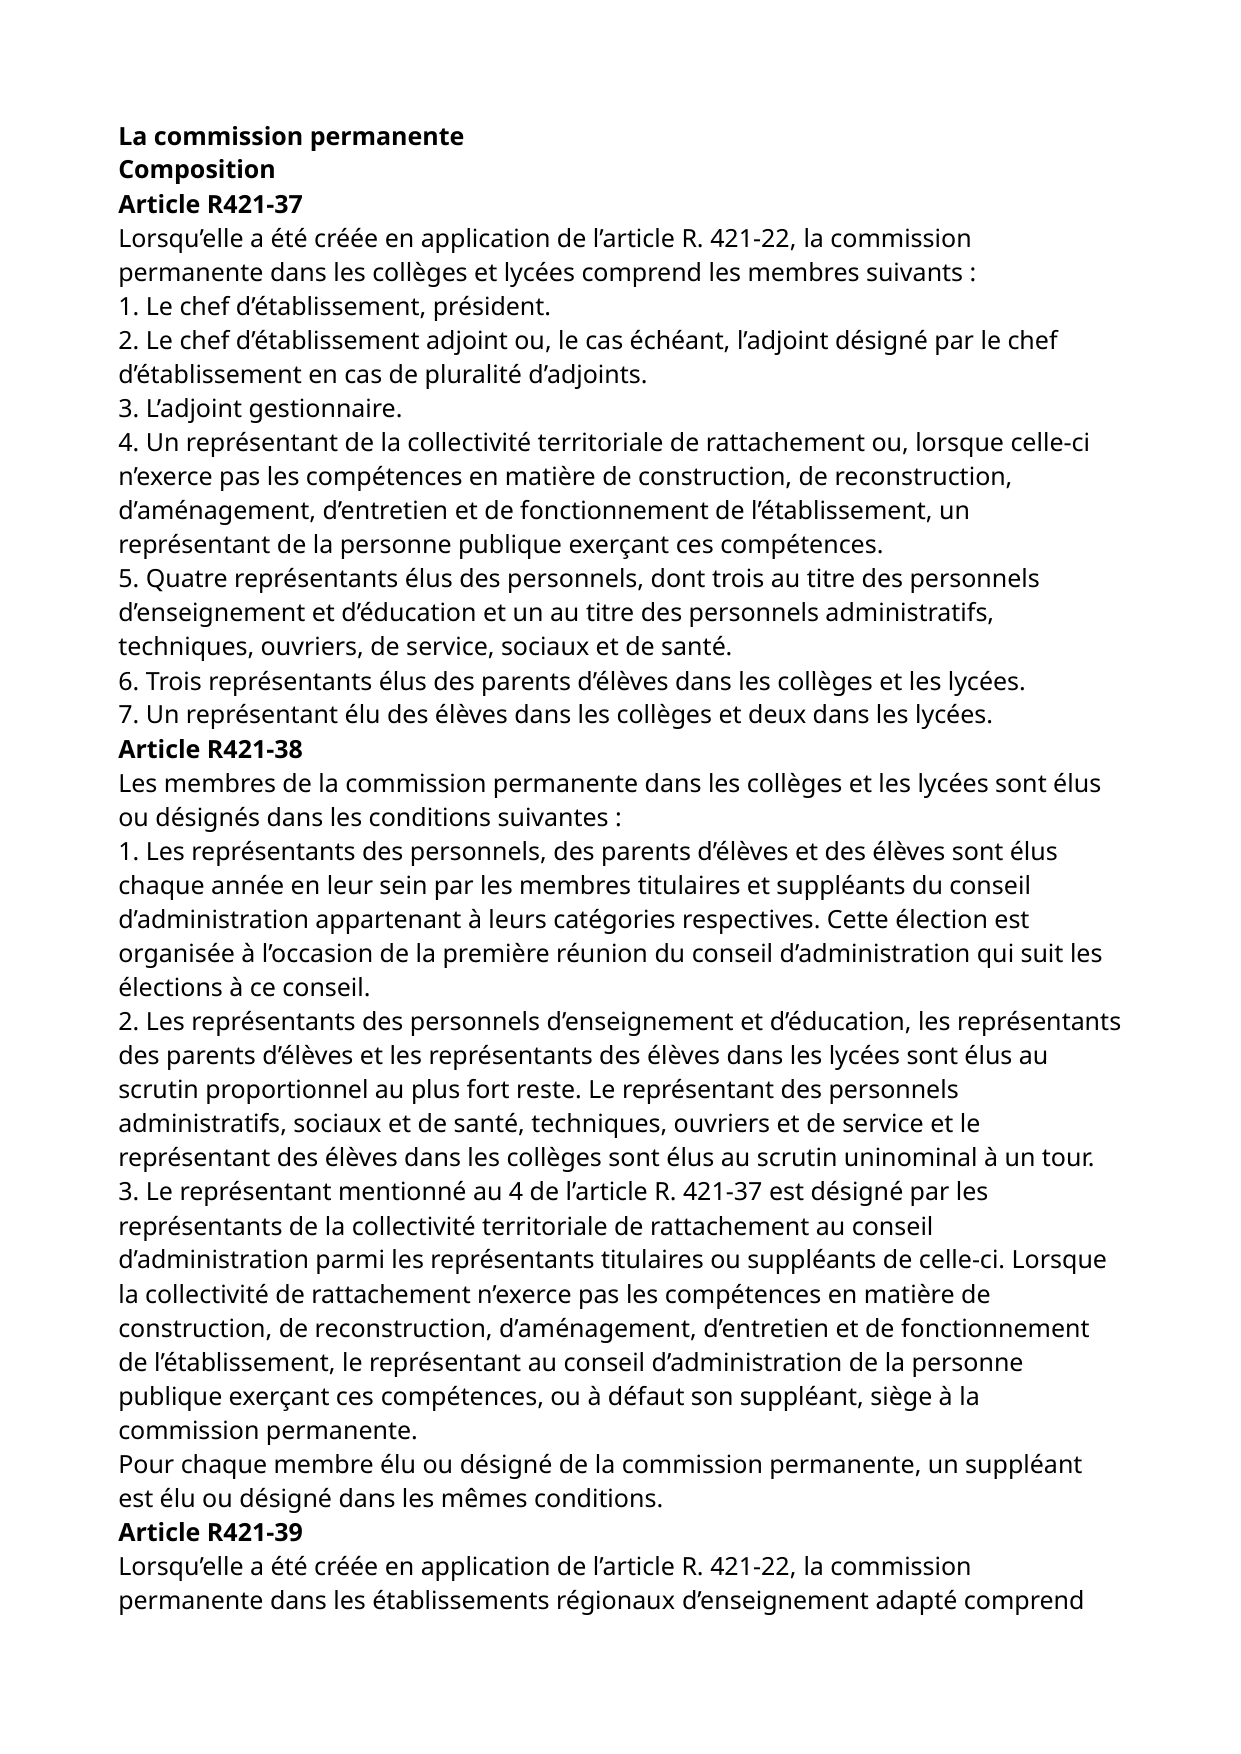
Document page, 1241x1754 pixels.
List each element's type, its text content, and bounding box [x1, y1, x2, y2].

text Composition [118, 152, 1122, 186]
text Les membres de la commission permanente dans les collèges et les lycées sont élus ou désignés dans les conditions suivantes : [118, 765, 1122, 833]
text Article R421-39 [118, 1515, 1122, 1549]
text Article R421-38 [118, 731, 1122, 765]
text Lorsqu’elle a été créée en application de l’article R. 421-22, la commission permanente dans les établissements régionaux ­d’ensei­gnement adapté comprend [118, 1549, 1122, 1617]
text Article R421-37 [118, 186, 1122, 220]
text La commission permanente [118, 118, 1122, 152]
text 1. Les représentants des personnels, des parents d’élèves et des élèves sont élus chaque année en leur sein par les membres titulaires et suppléants du conseil d’administration appartenant à leurs catégories respectives. Cette élection est organisée à l’occasion de la première réunion du conseil d’administration qui suit les élections à ce conseil. [118, 833, 1122, 1004]
text 6. Trois représentants élus des parents d’élèves dans les collèges et les lycées. [118, 663, 1122, 697]
text 3. Le représentant mentionné au 4 de l’article R. 421-37 est désigné par les représentants de la collectivité territoriale de rattachement au conseil d’administration parmi les représentants titulaires ou suppléants de celle-ci. Lorsque la collectivité de rattachement n’exerce pas les compétences en matière de construction, de reconstruction, d’aménagement, d’entretien et de fonctionnement de l’établissement, le représentant au conseil d’administration de la personne publique exerçant ces ­compétences, ou à défaut son suppléant, siège à la commission permanente. [118, 1174, 1122, 1447]
text Lorsqu’elle a été créée en application de l’article R. 421-22, la commission permanente dans les collèges et lycées comprend les membres suivants : [118, 220, 1122, 288]
text 5. Quatre représentants élus des personnels, dont trois au titre des personnels d’enseignement et d’éducation et un au titre des personnels administratifs, techniques, ouvriers, de service, sociaux et de santé. [118, 561, 1122, 663]
text Pour chaque membre élu ou désigné de la commission permanente, un suppléant est élu ou désigné dans les mêmes conditions. [118, 1447, 1122, 1515]
text 1. Le chef d’établissement, président. [118, 288, 1122, 322]
text 2. Les représentants des personnels d’enseignement et d’éducation, les représentants des parents d’élèves et les représentants des élèves dans les lycées sont élus au scrutin proportionnel au plus fort reste. Le représentant des personnels administratifs, sociaux et de santé, techniques, ouvriers et de service et le représentant des élèves dans les collèges sont élus au scrutin uninominal à un tour. [118, 1004, 1122, 1174]
text 4. Un représentant de la collectivité territoriale de rattachement ou, lorsque celle-ci n’exerce pas les compétences en matière de construction, de reconstruction, d’aménagement, d’entretien et de fonctionnement de l’établissement, un représentant de la personne publique exerçant ces compétences. [118, 425, 1122, 561]
text 7. Un représentant élu des élèves dans les collèges et deux dans les lycées. [118, 697, 1122, 731]
text 3. L’adjoint gestionnaire. [118, 391, 1122, 425]
text 2. Le chef d’établissement adjoint ou, le cas échéant, l’adjoint désigné par le chef d’établissement en cas de pluralité d’adjoints. [118, 322, 1122, 391]
